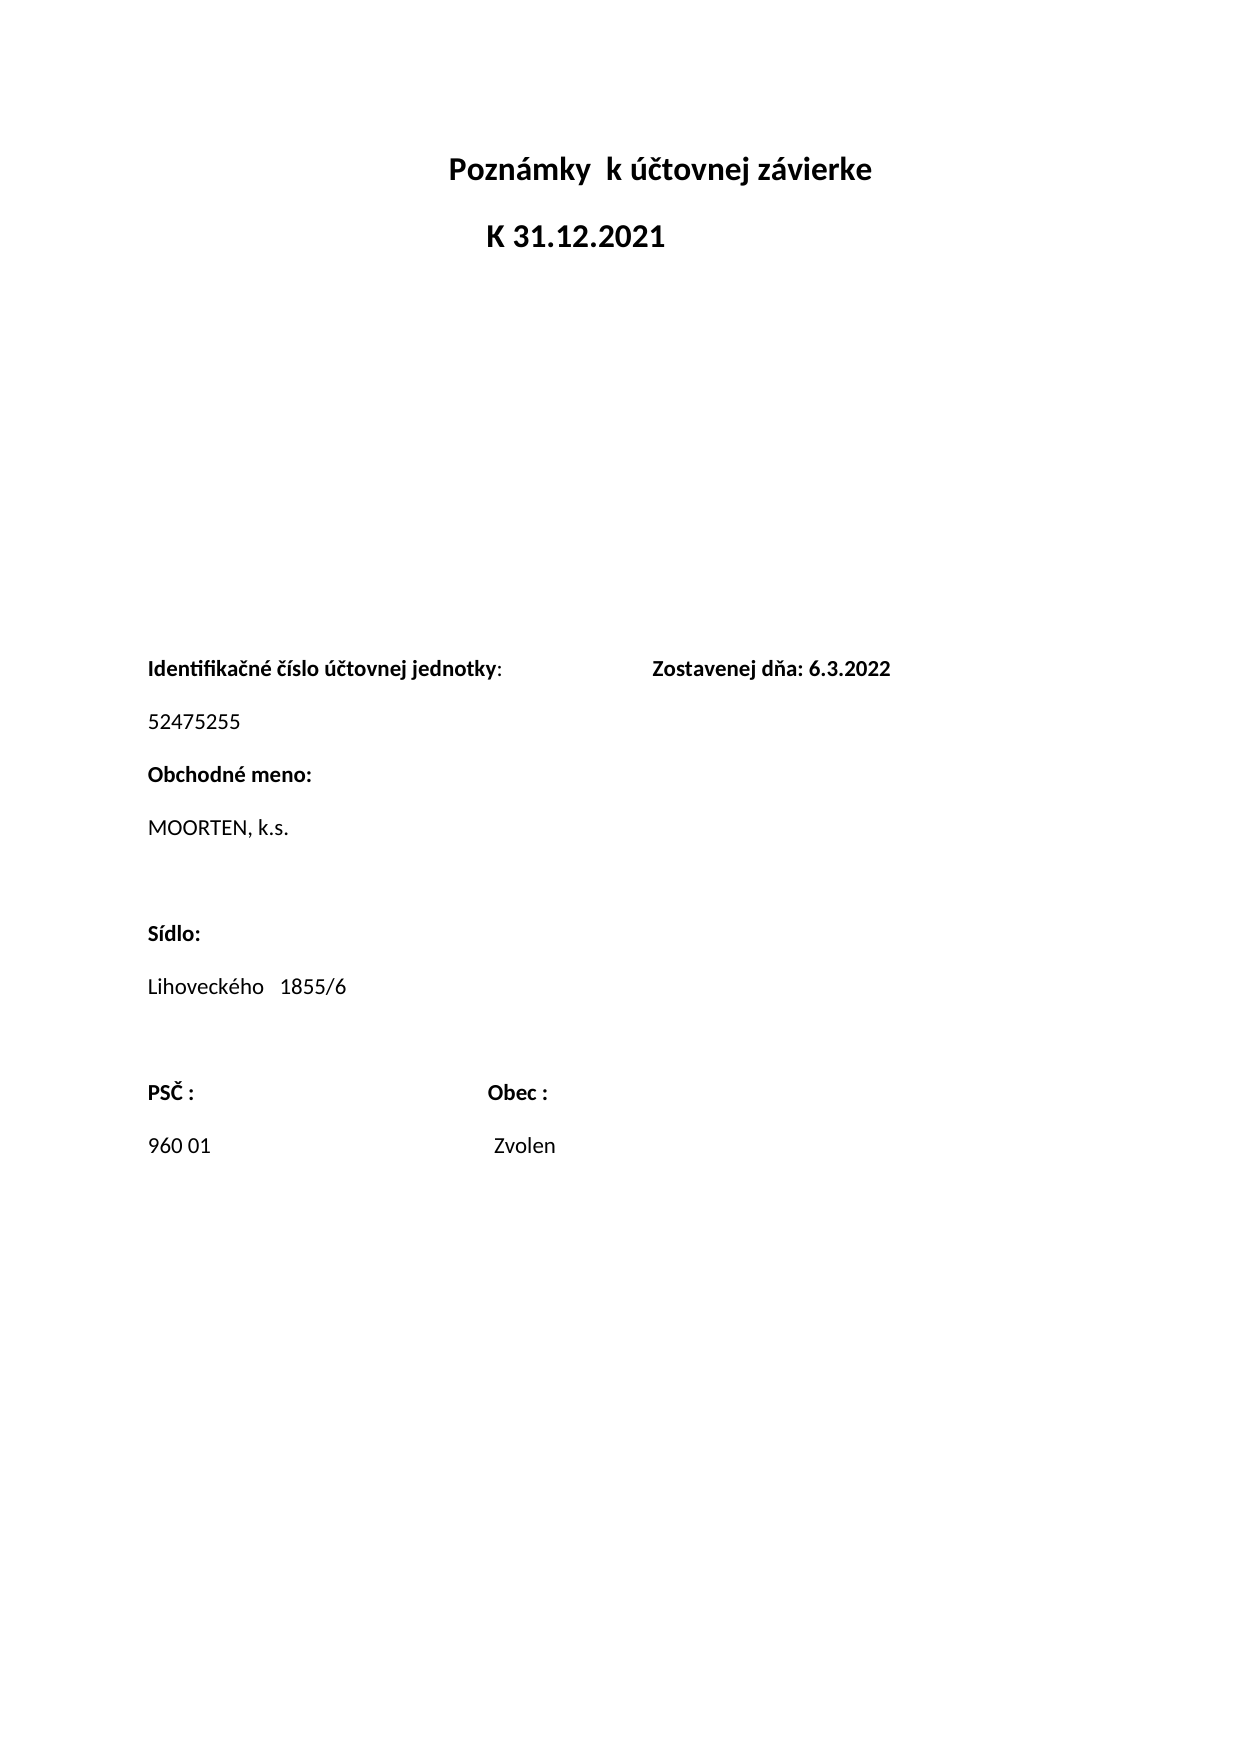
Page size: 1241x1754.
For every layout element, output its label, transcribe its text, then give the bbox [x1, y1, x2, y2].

text Poznámky k účtovnej závierke [148, 148, 1093, 188]
text Obchodné meno: [148, 760, 1093, 788]
text Identifikačné číslo účtovnej jednotky: Zostavenej dňa: 6.3.2022 [148, 654, 1093, 682]
text Sídlo: [148, 919, 1093, 947]
text 960 01 Zvolen [148, 1131, 1093, 1159]
text MOORTEN, k.s. [148, 813, 1093, 841]
text PSČ : Obec : [148, 1078, 1093, 1106]
text 52475255 [148, 707, 1093, 735]
text Lihoveckého 1855/6 [148, 972, 1093, 1000]
text K 31.12.2021 [148, 215, 1093, 256]
